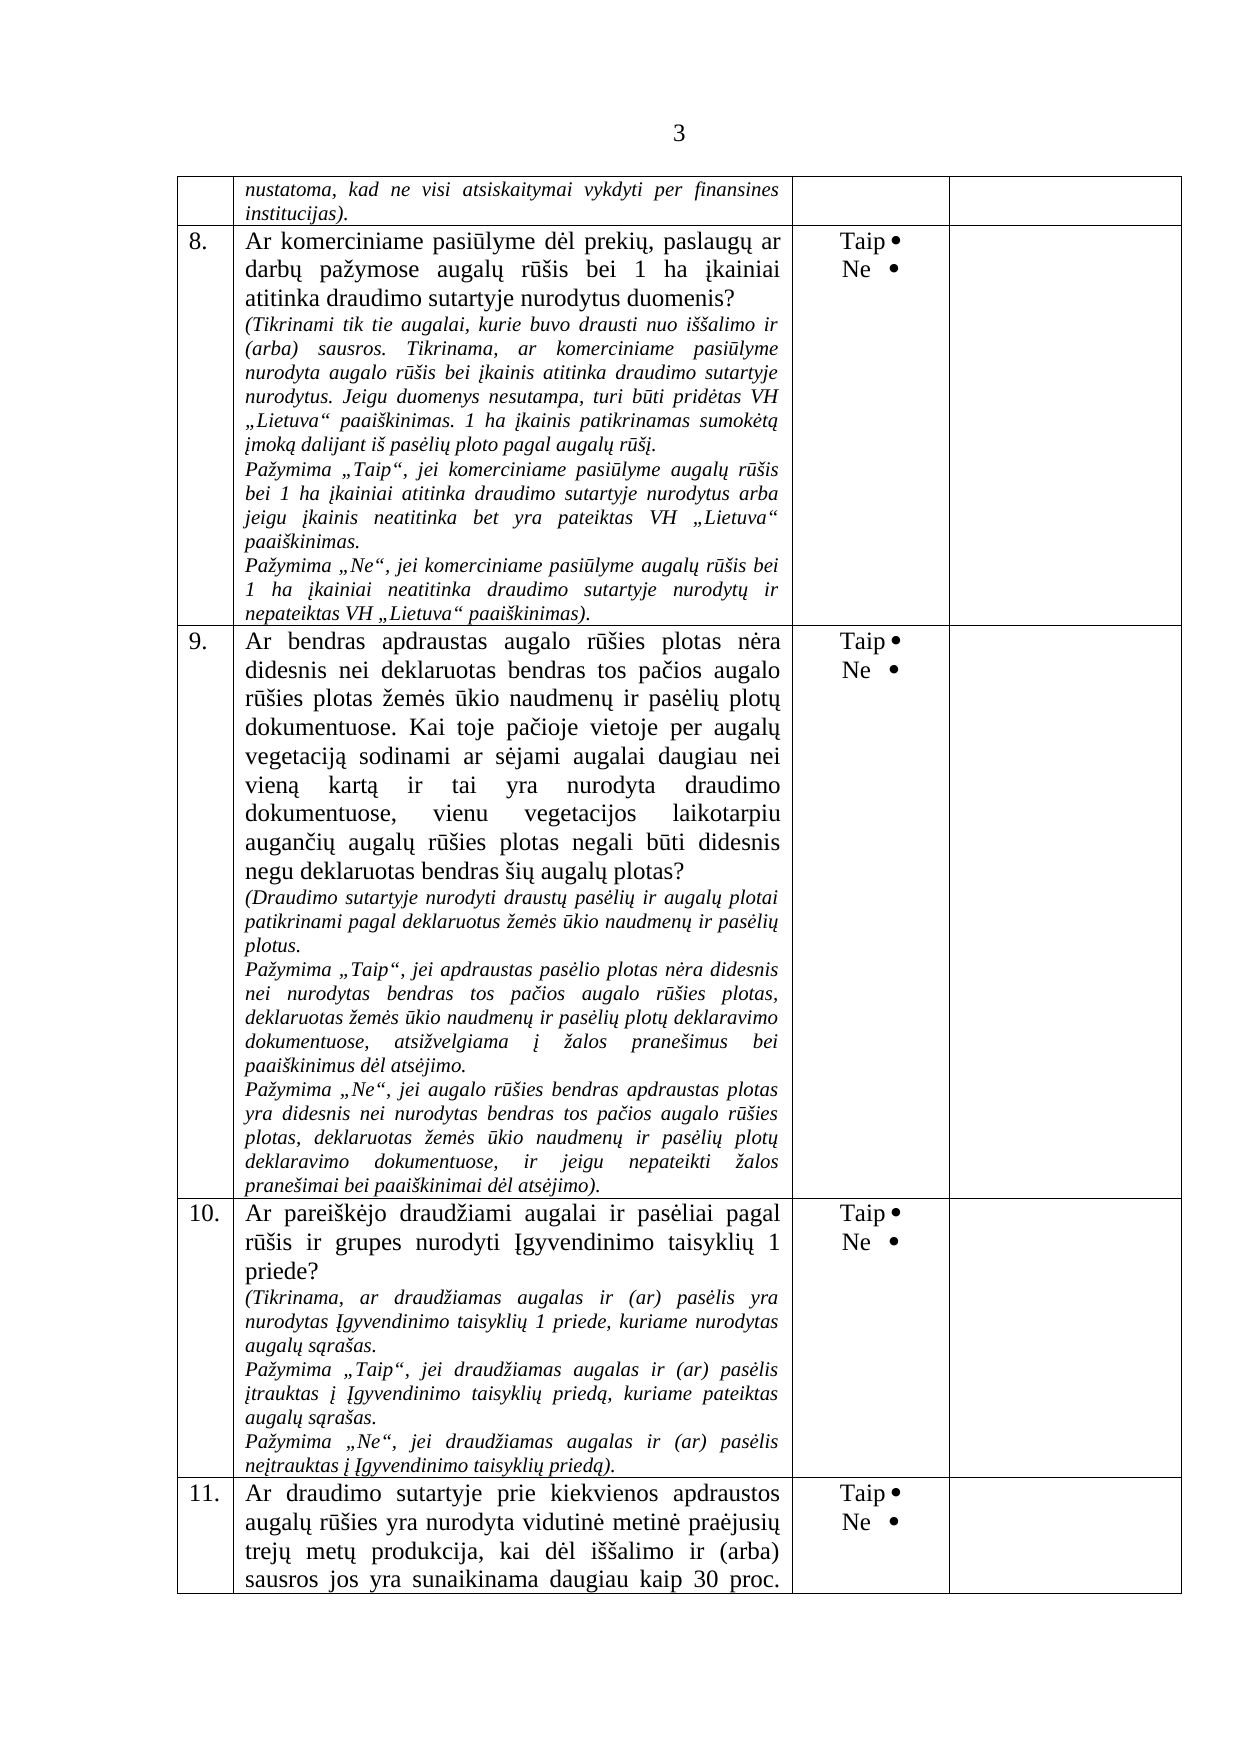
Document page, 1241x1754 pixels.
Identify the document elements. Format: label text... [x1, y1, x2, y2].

table_cell Taip  Ne  [793, 626, 949, 1197]
table_cell [950, 177, 1181, 225]
table_cell 11. [178, 1478, 233, 1593]
table_cell [950, 1199, 1181, 1477]
table_cell [793, 177, 949, 225]
table_cell nustatoma, kad ne visi atsiskaitymai vykdyti per finansines institucijas). [234, 177, 792, 225]
table_cell [178, 177, 233, 225]
table_cell Ar pareiškėjo draudžiami augalai ir pasėliai pagal rūšis ir grupes nurodyti Įgyvendinimo taisyklių 1 priede? (Tikrinama, ar draudžiamas augalas ir (ar) pasėlis yra nurodytas Įgyvendinimo taisyklių 1 priede, kuriame nurodytas augalų sąrašas. Pažymima „Taip“, jei draudžiamas augalas ir (ar) pasėlis įtrauktas į Įgyvendinimo taisyklių priedą, kuriame pateiktas augalų sąrašas. Pažymima „Ne“, jei draudžiamas augalas ir (ar) pasėlis neįtrauktas į Įgyvendinimo taisyklių priedą). [234, 1199, 792, 1477]
table_cell Ar bendras apdraustas augalo rūšies plotas nėra didesnis nei deklaruotas bendras tos pačios augalo rūšies plotas žemės ūkio naudmenų ir pasėlių plotų dokumentuose. Kai toje pačioje vietoje per augalų vegetaciją sodinami ar sėjami augalai daugiau nei vieną kartą ir tai yra nurodyta draudimo dokumentuose, vienu vegetacijos laikotarpiu augančių augalų rūšies plotas negali būti didesnis negu deklaruotas bendras šių augalų plotas? (Draudimo sutartyje nurodyti draustų pasėlių ir augalų plotai patikrinami pagal deklaruotus žemės ūkio naudmenų ir pasėlių plotus. Pažymima „Taip“, jei apdraustas pasėlio plotas nėra didesnis nei nurodytas bendras tos pačios augalo rūšies plotas, deklaruotas žemės ūkio naudmenų ir pasėlių plotų deklaravimo dokumentuose, atsižvelgiama į žalos pranešimus bei paaiškinimus dėl atsėjimo. Pažymima „Ne“, jei augalo rūšies bendras apdraustas plotas yra didesnis nei nurodytas bendras tos pačios augalo rūšies plotas, deklaruotas žemės ūkio naudmenų ir pasėlių plotų deklaravimo dokumentuose, ir jeigu nepateikti žalos pranešimai bei paaiškinimai dėl atsėjimo). [234, 626, 792, 1197]
table_cell Taip  Ne  [793, 1199, 949, 1477]
table_cell [950, 226, 1181, 625]
table_cell [950, 626, 1181, 1197]
table_cell Ar komerciniame pasiūlyme dėl prekių, paslaugų ar darbų pažymose augalų rūšis bei 1 ha įkainiai atitinka draudimo sutartyje nurodytus duomenis? (Tikrinami tik tie augalai, kurie buvo drausti nuo iššalimo ir (arba) sausros. Tikrinama, ar komerciniame pasiūlyme nurodyta augalo rūšis bei įkainis atitinka draudimo sutartyje nurodytus. Jeigu duomenys nesutampa, turi būti pridėtas VH „Lietuva“ paaiškinimas. 1 ha įkainis patikrinamas sumokėtą įmoką dalijant iš pasėlių ploto pagal augalų rūšį. Pažymima „Taip“, jei komerciniame pasiūlyme augalų rūšis bei 1 ha įkainiai atitinka draudimo sutartyje nurodytus arba jeigu įkainis neatitinka bet yra pateiktas VH „Lietuva“ paaiškinimas. Pažymima „Ne“, jei komerciniame pasiūlyme augalų rūšis bei 1 ha įkainiai neatitinka draudimo sutartyje nurodytų ir nepateiktas VH „Lietuva“ paaiškinimas). [234, 226, 792, 625]
table_cell [950, 1478, 1181, 1593]
table_cell Ar draudimo sutartyje prie kiekvienos apdraustos augalų rūšies yra nurodyta vidutinė metinė praėjusių trejų metų produkcija, kai dėl iššalimo ir (arba) sausros jos yra sunaikinama daugiau kaip 30 proc. [234, 1478, 792, 1593]
table_cell 8. [178, 226, 233, 625]
table_cell Taip  Ne  [793, 1478, 949, 1593]
table_cell Taip  Ne  [793, 226, 949, 625]
table_cell 9. [178, 626, 233, 1197]
table_cell 10. [178, 1199, 233, 1477]
